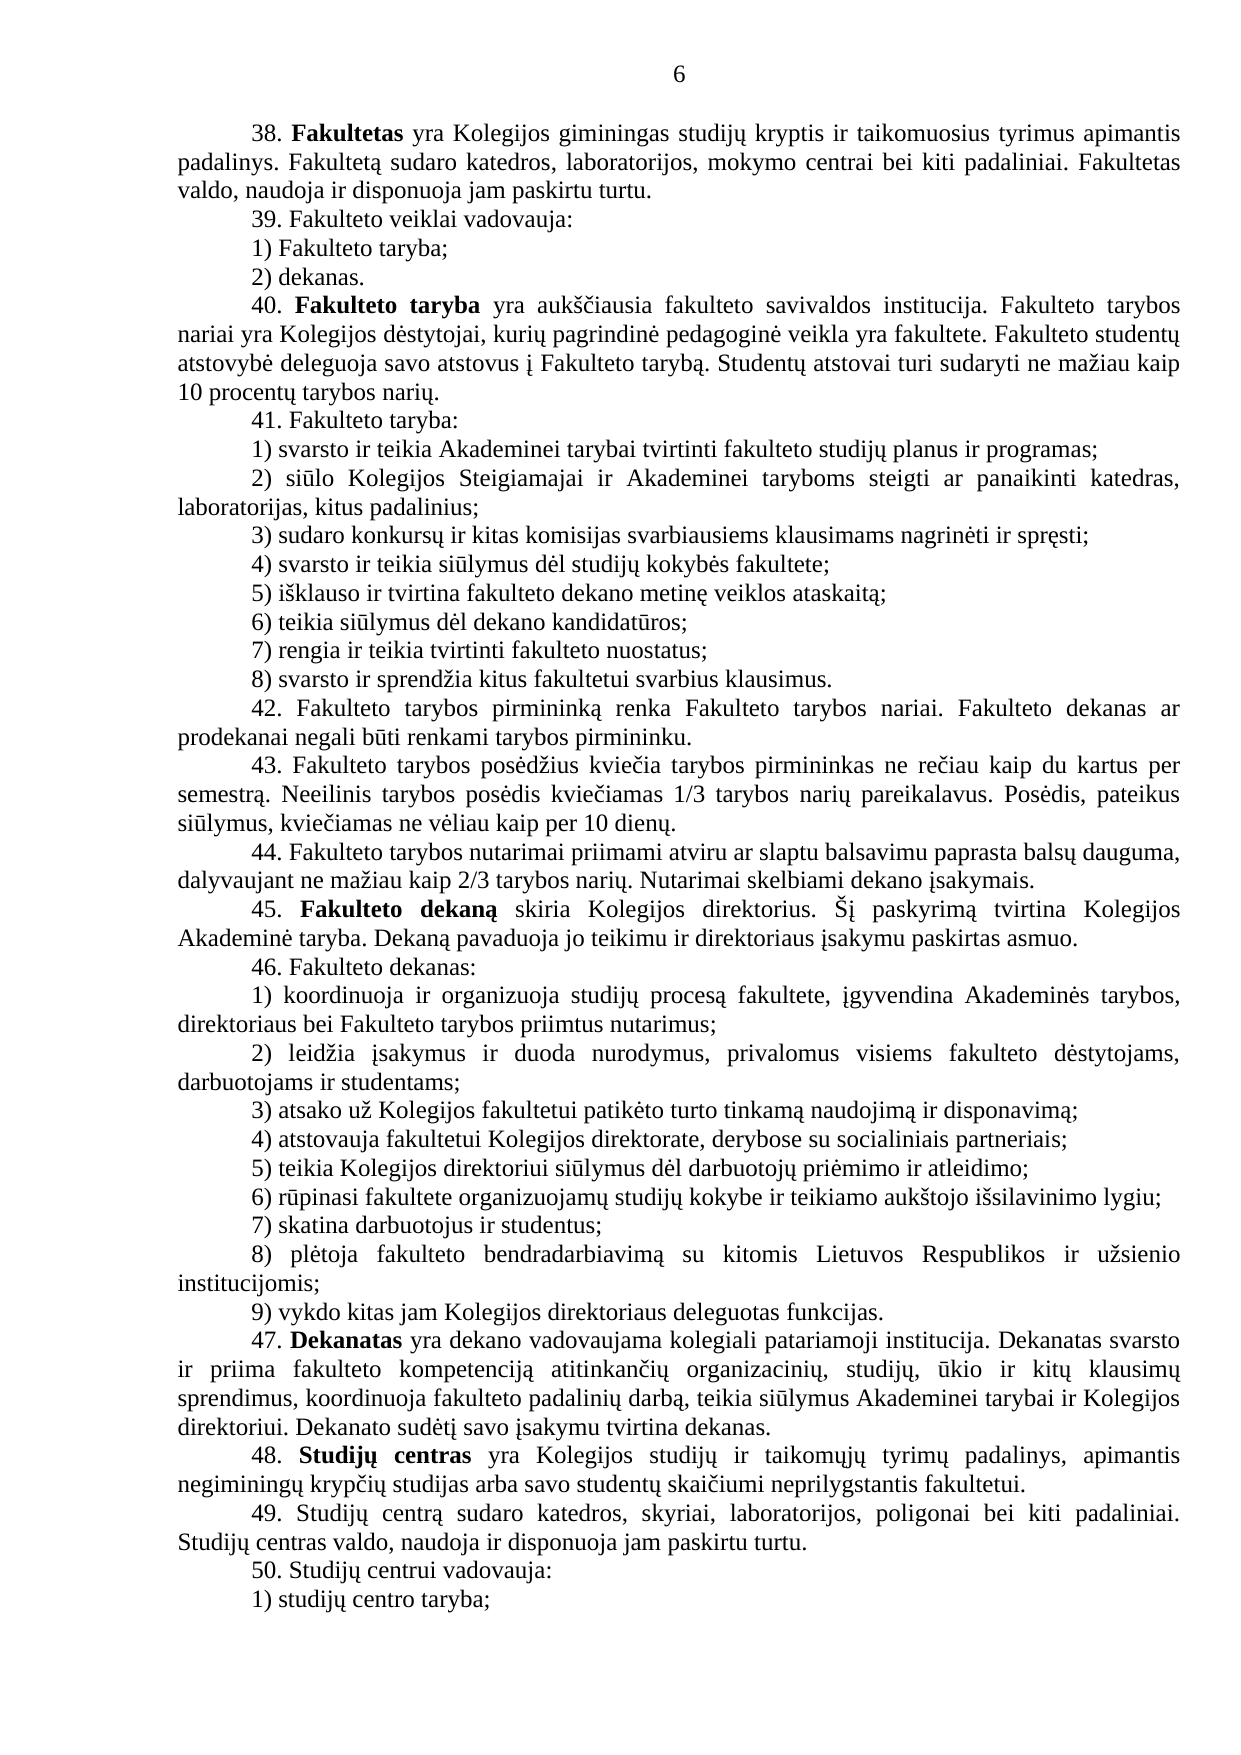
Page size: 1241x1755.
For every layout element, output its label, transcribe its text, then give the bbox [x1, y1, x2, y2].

text 2) dekanas. [177, 262, 1181, 291]
text 41. Fakulteto taryba: [177, 406, 1181, 434]
text 8) plėtoja fakulteto bendradarbiavimą su kitomis Lietuvos Respublikos ir užsienio institucijomis; [177, 1239, 1181, 1297]
text 7) rengia ir teikia tvirtinti fakulteto nuostatus; [177, 636, 1181, 664]
text 9) vykdo kitas jam Kolegijos direktoriaus deleguotas funkcijas. [177, 1297, 1181, 1326]
text 45. Fakulteto dekaną skiria Kolegijos direktorius. Šį paskyrimą tvirtina Kolegijos Akademinė taryba. Dekaną pavaduoja jo teikimu ir direktoriaus įsakymu paskirtas asmuo. [177, 894, 1181, 952]
text 2) siūlo Kolegijos Steigiamajai ir Akademinei taryboms steigti ar panaikinti katedras, laboratorijas, kitus padalinius; [177, 463, 1181, 521]
text 8) svarsto ir sprendžia kitus fakultetui svarbius klausimus. [177, 664, 1181, 693]
text 1) svarsto ir teikia Akademinei tarybai tvirtinti fakulteto studijų planus ir programas; [177, 434, 1181, 463]
text 4) svarsto ir teikia siūlymus dėl studijų kokybės fakultete; [177, 549, 1181, 578]
text 5) išklauso ir tvirtina fakulteto dekano metinę veiklos ataskaitą; [177, 578, 1181, 607]
text 1) studijų centro taryba; [177, 1584, 1181, 1613]
text 44. Fakulteto tarybos nutarimai priimami atviru ar slaptu balsavimu paprasta balsų dauguma, dalyvaujant ne mažiau kaip 2/3 tarybos narių. Nutarimai skelbiami dekano įsakymais. [177, 837, 1181, 894]
text 2) leidžia įsakymus ir duoda nurodymus, privalomus visiems fakulteto dėstytojams, darbuotojams ir studentams; [177, 1038, 1181, 1096]
text 39. Fakulteto veiklai vadovauja: [177, 204, 1181, 233]
text 4) atstovauja fakultetui Kolegijos direktorate, derybose su socialiniais partneriais; [177, 1124, 1181, 1153]
text 43. Fakulteto tarybos posėdžius kviečia tarybos pirmininkas ne rečiau kaip du kartus per semestrą. Neeilinis tarybos posėdis kviečiamas 1/3 tarybos narių pareikalavus. Posėdis, pateikus siūlymus, kviečiamas ne vėliau kaip per 10 dienų. [177, 751, 1181, 837]
text 48. Studijų centras yra Kolegijos studijų ir taikomųjų tyrimų padalinys, apimantis negiminingų krypčių studijas arba savo studentų skaičiumi neprilygstantis fakultetui. [177, 1441, 1181, 1498]
text 42. Fakulteto tarybos pirmininką renka Fakulteto tarybos nariai. Fakulteto dekanas ar prodekanai negali būti renkami tarybos pirmininku. [177, 693, 1181, 751]
text 1) Fakulteto taryba; [177, 233, 1181, 262]
text 1) koordinuoja ir organizuoja studijų procesą fakultete, įgyvendina Akademinės tarybos, direktoriaus bei Fakulteto tarybos priimtus nutarimus; [177, 981, 1181, 1038]
text 49. Studijų centrą sudaro katedros, skyriai, laboratorijos, poligonai bei kiti padaliniai. Studijų centras valdo, naudoja ir disponuoja jam paskirtu turtu. [177, 1498, 1181, 1556]
text 47. Dekanatas yra dekano vadovaujama kolegiali patariamoji institucija. Dekanatas svarsto ir priima fakulteto kompetenciją atitinkančių organizacinių, studijų, ūkio ir kitų klausimų sprendimus, koordinuoja fakulteto padalinių darbą, teikia siūlymus Akademinei tarybai ir Kolegijos direktoriui. Dekanato sudėtį savo įsakymu tvirtina dekanas. [177, 1326, 1181, 1441]
text 6) rūpinasi fakultete organizuojamų studijų kokybe ir teikiamo aukštojo išsilavinimo lygiu; [177, 1182, 1181, 1211]
text 6) teikia siūlymus dėl dekano kandidatūros; [177, 607, 1181, 636]
text 40. Fakulteto taryba yra aukščiausia fakulteto savivaldos institucija. Fakulteto tarybos nariai yra Kolegijos dėstytojai, kurių pagrindinė pedagoginė veikla yra fakultete. Fakulteto studentų atstovybė deleguoja savo atstovus į Fakulteto tarybą. Studentų atstovai turi sudaryti ne mažiau kaip 10 procentų tarybos narių. [177, 291, 1181, 406]
text 7) skatina darbuotojus ir studentus; [177, 1211, 1181, 1239]
text 3) atsako už Kolegijos fakultetui patikėto turto tinkamą naudojimą ir disponavimą; [177, 1096, 1181, 1124]
text 5) teikia Kolegijos direktoriui siūlymus dėl darbuotojų priėmimo ir atleidimo; [177, 1153, 1181, 1182]
text 46. Fakulteto dekanas: [177, 952, 1181, 981]
text 50. Studijų centrui vadovauja: [177, 1556, 1181, 1584]
text 38. Fakultetas yra Kolegijos giminingas studijų kryptis ir taikomuosius tyrimus apimantis padalinys. Fakultetą sudaro katedros, laboratorijos, mokymo centrai bei kiti padaliniai. Fakultetas valdo, naudoja ir disponuoja jam paskirtu turtu. [177, 118, 1181, 204]
text 3) sudaro konkursų ir kitas komisijas svarbiausiems klausimams nagrinėti ir spręsti; [177, 521, 1181, 549]
